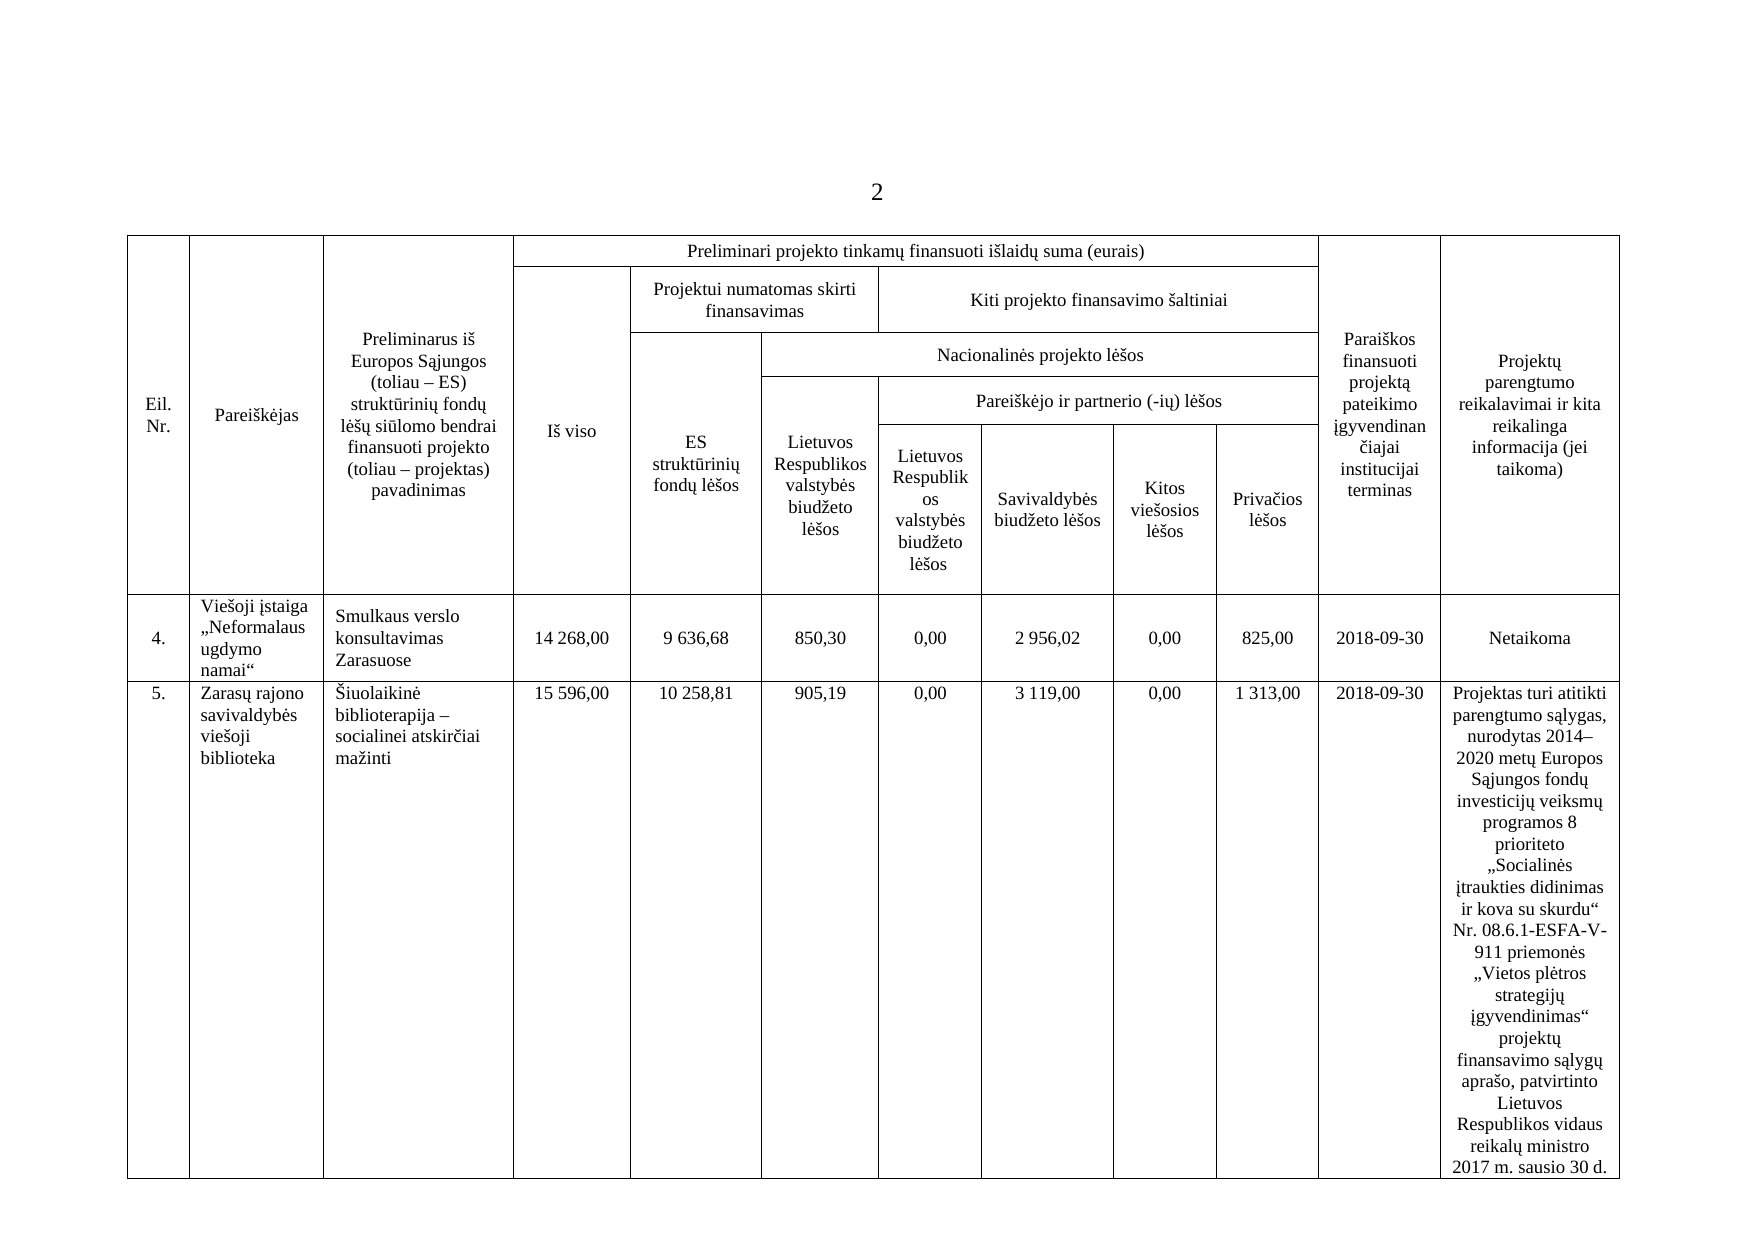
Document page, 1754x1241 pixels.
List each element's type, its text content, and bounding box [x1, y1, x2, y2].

table_cell 0,00 [1114, 595, 1216, 681]
table_cell 2018-09-30 [1319, 595, 1440, 681]
table_cell [1620, 376, 1625, 424]
table_cell 4. [128, 595, 189, 681]
table_cell ES struktūrinių fondų lėšos [631, 333, 761, 593]
table_cell [1620, 332, 1625, 376]
table_cell 850,30 [762, 595, 878, 681]
table_header Pareiškėjas [190, 236, 323, 593]
table_cell [1620, 424, 1625, 593]
table_cell 825,00 [1217, 595, 1318, 681]
table_cell Savivaldybės biudžeto lėšos [982, 425, 1113, 593]
table_header Projektų parengtumo reikalavimai ir kita reikalinga informacija (jei taikoma) [1441, 236, 1619, 593]
table_cell [1620, 681, 1625, 1178]
table_cell 9 636,68 [631, 595, 761, 681]
table_cell Pareiškėjo ir partnerio (-ių) lėšos [879, 377, 1318, 424]
table_cell [1620, 266, 1625, 332]
table_cell Kitos viešosios lėšos [1114, 425, 1216, 593]
table_cell Projektui numatomas skirti finansavimas [631, 267, 878, 332]
table_cell 0,00 [879, 595, 981, 681]
table_header Preliminari projekto tinkamų finansuoti išlaidų suma (eurais) [514, 236, 1318, 266]
table_cell 905,19 [762, 682, 878, 1178]
table_cell 0,00 [879, 682, 981, 1178]
table_cell 3 119,00 [982, 682, 1113, 1178]
table_cell Šiuolaikinė biblioterapija – socialinei atskirčiai mažinti [324, 682, 513, 1178]
table_cell Smulkaus verslo konsultavimas Zarasuose [324, 595, 513, 681]
table_cell 0,00 [1114, 682, 1216, 1178]
table_header [1620, 235, 1625, 266]
table_cell Kiti projekto finansavimo šaltiniai [879, 267, 1318, 332]
table_cell Netaikoma [1441, 595, 1619, 681]
table_cell Nacionalinės projekto lėšos [762, 333, 1318, 376]
table_header Eil. Nr. [128, 236, 189, 593]
table_cell Iš viso [514, 267, 630, 593]
table_cell 2018-09-30 [1319, 682, 1440, 1178]
table_cell [1620, 594, 1625, 681]
table_header Preliminarus iš Europos Sąjungos (toliau – ES) struktūrinių fondų lėšų siūlomo bendrai finansuoti projekto (toliau – projektas) pavadinimas [324, 236, 513, 593]
table_cell 1 313,00 [1217, 682, 1318, 1178]
table_cell Viešoji įstaiga „Neformalaus ugdymo namai“ [190, 595, 323, 681]
table_header Paraiškos finansuoti projektą pateikimo įgyvendinančiajai institucijai terminas [1319, 236, 1440, 593]
table_cell 2 956,02 [982, 595, 1113, 681]
table_cell 15 596,00 [514, 682, 630, 1178]
table_cell Privačios lėšos [1217, 425, 1318, 593]
table_cell Lietuvos Respublikos valstybės biudžeto lėšos [762, 377, 878, 593]
table_cell Projektas turi atitikti parengtumo sąlygas, nurodytas 2014–2020 metų Europos Sąjungos fondų investicijų veiksmų programos 8 prioriteto „Socialinės įtraukties didinimas ir kova su skurdu“ Nr. 08.6.1-ESFA-V-911 priemonės „Vietos plėtros strategijų įgyvendinimas“ projektų finansavimo sąlygų aprašo, patvirtinto Lietuvos Respublikos vidaus reikalų ministro 2017 m. sausio 30 d. [1441, 682, 1619, 1178]
table_cell Lietuvos Respublikos valstybės biudžeto lėšos [879, 425, 981, 593]
table_cell 14 268,00 [514, 595, 630, 681]
table_cell 5. [128, 682, 189, 1178]
table_cell 10 258,81 [631, 682, 761, 1178]
table_cell Zarasų rajono savivaldybės viešoji biblioteka [190, 682, 323, 1178]
